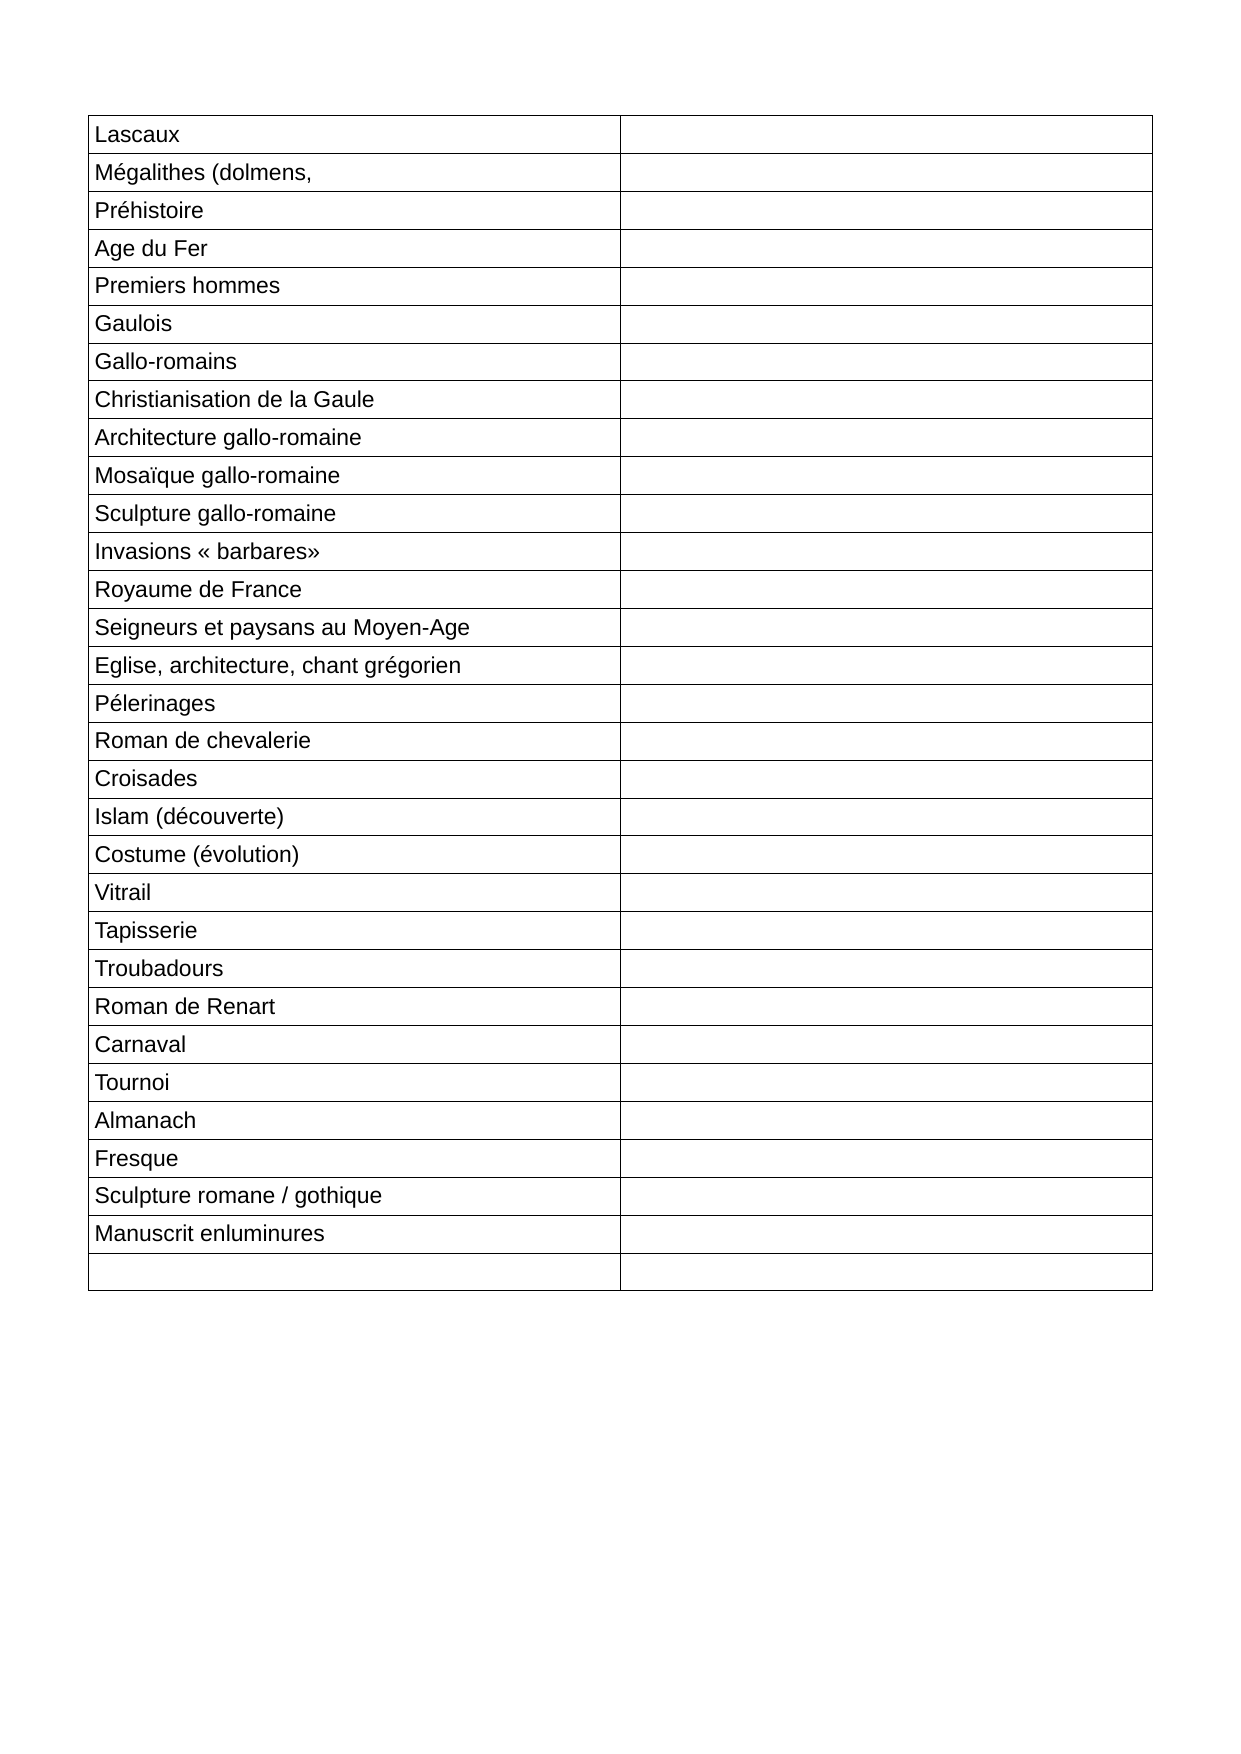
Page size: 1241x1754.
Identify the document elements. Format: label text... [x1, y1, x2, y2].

table_cell Pélerinages [89, 685, 620, 722]
table_cell Sculpture romane / gothique [89, 1178, 620, 1214]
table_cell [621, 192, 1152, 229]
table_cell [621, 419, 1152, 456]
table_cell Christianisation de la Gaule [89, 381, 620, 418]
table_cell Sculpture gallo-romaine [89, 495, 620, 532]
table_cell Royaume de France [89, 571, 620, 608]
table_cell Premiers hommes [89, 268, 620, 304]
table_cell [621, 912, 1152, 949]
table_cell [621, 874, 1152, 911]
table_cell Age du Fer [89, 230, 620, 267]
table_cell Fresque [89, 1140, 620, 1177]
table_cell [621, 1254, 1152, 1290]
table_header [621, 116, 1152, 153]
table_cell Carnaval [89, 1026, 620, 1063]
table_cell Roman de chevalerie [89, 723, 620, 759]
table_cell [621, 685, 1152, 722]
table_cell Préhistoire [89, 192, 620, 229]
table_cell Seigneurs et paysans au Moyen-Age [89, 609, 620, 646]
table_cell [621, 533, 1152, 570]
table_cell [621, 1026, 1152, 1063]
table_header Lascaux [89, 116, 620, 153]
table_cell Mégalithes (dolmens, [89, 154, 620, 191]
table_cell [621, 381, 1152, 418]
table_cell [621, 495, 1152, 532]
table_cell Costume (évolution) [89, 836, 620, 873]
table_cell [621, 571, 1152, 608]
table_cell Architecture gallo-romaine [89, 419, 620, 456]
table_cell [621, 723, 1152, 759]
table_cell Troubadours [89, 950, 620, 987]
table_cell Manuscrit enluminures [89, 1216, 620, 1252]
table_cell [621, 1102, 1152, 1139]
table_cell [621, 1140, 1152, 1177]
table_cell [621, 988, 1152, 1025]
table_cell Tournoi [89, 1064, 620, 1101]
table_cell [621, 836, 1152, 873]
table_cell Gaulois [89, 306, 620, 342]
table_cell [621, 1064, 1152, 1101]
table_cell [621, 268, 1152, 304]
table_cell [89, 1254, 620, 1290]
table_cell Gallo-romains [89, 344, 620, 380]
table_cell [621, 154, 1152, 191]
table_cell [621, 344, 1152, 380]
table_cell Tapisserie [89, 912, 620, 949]
table_cell Eglise, architecture, chant grégorien [89, 647, 620, 684]
table_cell [621, 609, 1152, 646]
table_cell [621, 799, 1152, 835]
table_cell Roman de Renart [89, 988, 620, 1025]
table_cell [621, 230, 1152, 267]
table_cell Almanach [89, 1102, 620, 1139]
table_cell Croisades [89, 761, 620, 797]
table_cell Islam (découverte) [89, 799, 620, 835]
table_cell Vitrail [89, 874, 620, 911]
table_cell [621, 1178, 1152, 1214]
table_cell Invasions « barbares» [89, 533, 620, 570]
table_cell [621, 647, 1152, 684]
table_cell [621, 950, 1152, 987]
table_cell [621, 1216, 1152, 1252]
table_cell [621, 761, 1152, 797]
table_cell [621, 457, 1152, 494]
table_cell [621, 306, 1152, 342]
table_cell Mosaïque gallo-romaine [89, 457, 620, 494]
